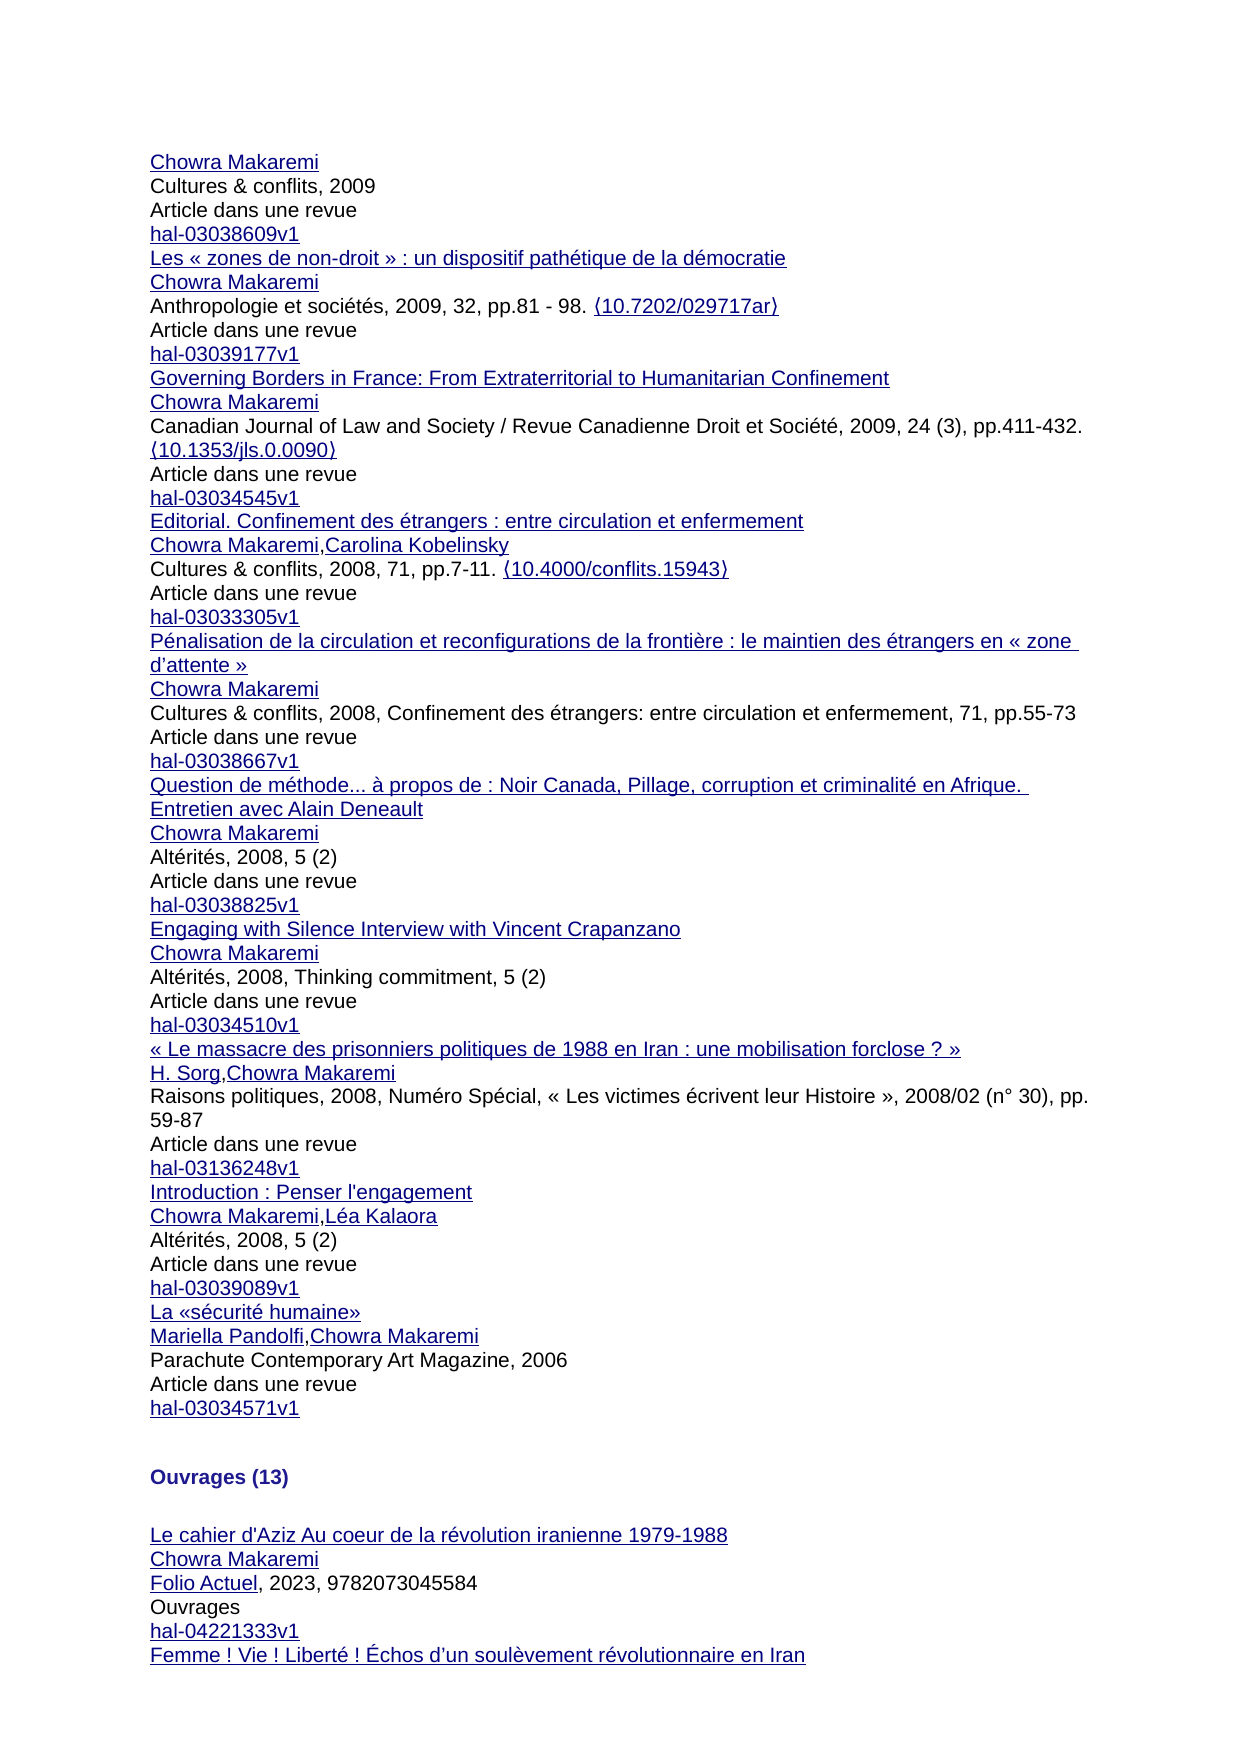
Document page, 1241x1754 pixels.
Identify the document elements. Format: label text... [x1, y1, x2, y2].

table_cell Governing Borders in France: From Extraterritorial to Humanitarian Confinement Chowra Makaremi Canadian Journal of Law and Society / Revue Canadienne Droit et Société, 2009, 24 (3), pp.411-432. ⟨10.1353/jls.0.0090⟩ Article dans une revue hal-03034545v1 [150, 366, 1090, 509]
table_cell Engaging with Silence Interview with Vincent Crapanzano Chowra Makaremi Altérités, 2008, Thinking commitment, 5 (2) Article dans une revue hal-03034510v1 [150, 917, 1090, 1036]
table_cell Les « zones de non-droit » : un dispositif pathétique de la démocratie Chowra Makaremi Anthropologie et sociétés, 2009, 32, pp.81 - 98. ⟨10.7202/029717ar⟩ Article dans une revue hal-03039177v1 [150, 246, 1090, 366]
table_header Le cahier d'Aziz Au coeur de la révolution iranienne 1979-1988 Chowra Makaremi Folio Actuel, 2023, 9782073045584 Ouvrages hal-04221333v1 [150, 1523, 1090, 1643]
table_cell « Le massacre des prisonniers politiques de 1988 en Iran : une mobilisation forclose ? » H. Sorg,Chowra Makaremi Raisons politiques, 2008, Numéro Spécial, « Les victimes écrivent leur Histoire », 2008/02 (n° 30), pp. 59-87 Article dans une revue hal-03136248v1 [150, 1036, 1090, 1180]
table_cell Pénalisation de la circulation et reconfigurations de la frontière : le maintien des étrangers en « zone d’attente » Chowra Makaremi Cultures & conflits, 2008, Confinement des étrangers: entre circulation et enfermement, 71, pp.55-73 Article dans une revue hal-03038667v1 [150, 629, 1090, 773]
table_cell Question de méthode... à propos de : Noir Canada, Pillage, corruption et criminalité en Afrique. Entretien avec Alain Deneault Chowra Makaremi Altérités, 2008, 5 (2) Article dans une revue hal-03038825v1 [150, 773, 1090, 917]
table_cell Chowra Makaremi Cultures & conflits, 2009 Article dans une revue hal-03038609v1 [150, 150, 1090, 246]
table_cell Introduction : Penser l'engagement Chowra Makaremi,Léa Kalaora Altérités, 2008, 5 (2) Article dans une revue hal-03039089v1 [150, 1180, 1090, 1300]
table_cell La «sécurité humaine» Mariella Pandolfi,Chowra Makaremi Parachute Contemporary Art Magazine, 2006 Article dans une revue hal-03034571v1 [150, 1300, 1090, 1420]
table_cell Femme ! Vie ! Liberté ! Échos d’un soulèvement révolutionnaire en Iran [150, 1643, 1090, 1667]
table_cell Editorial. Confinement des étrangers : entre circulation et enfermement Chowra Makaremi,Carolina Kobelinsky Cultures & conflits, 2008, 71, pp.7-11. ⟨10.4000/conflits.15943⟩ Article dans une revue hal-03033305v1 [150, 509, 1090, 629]
subtitle Ouvrages (13) [150, 1464, 1090, 1488]
